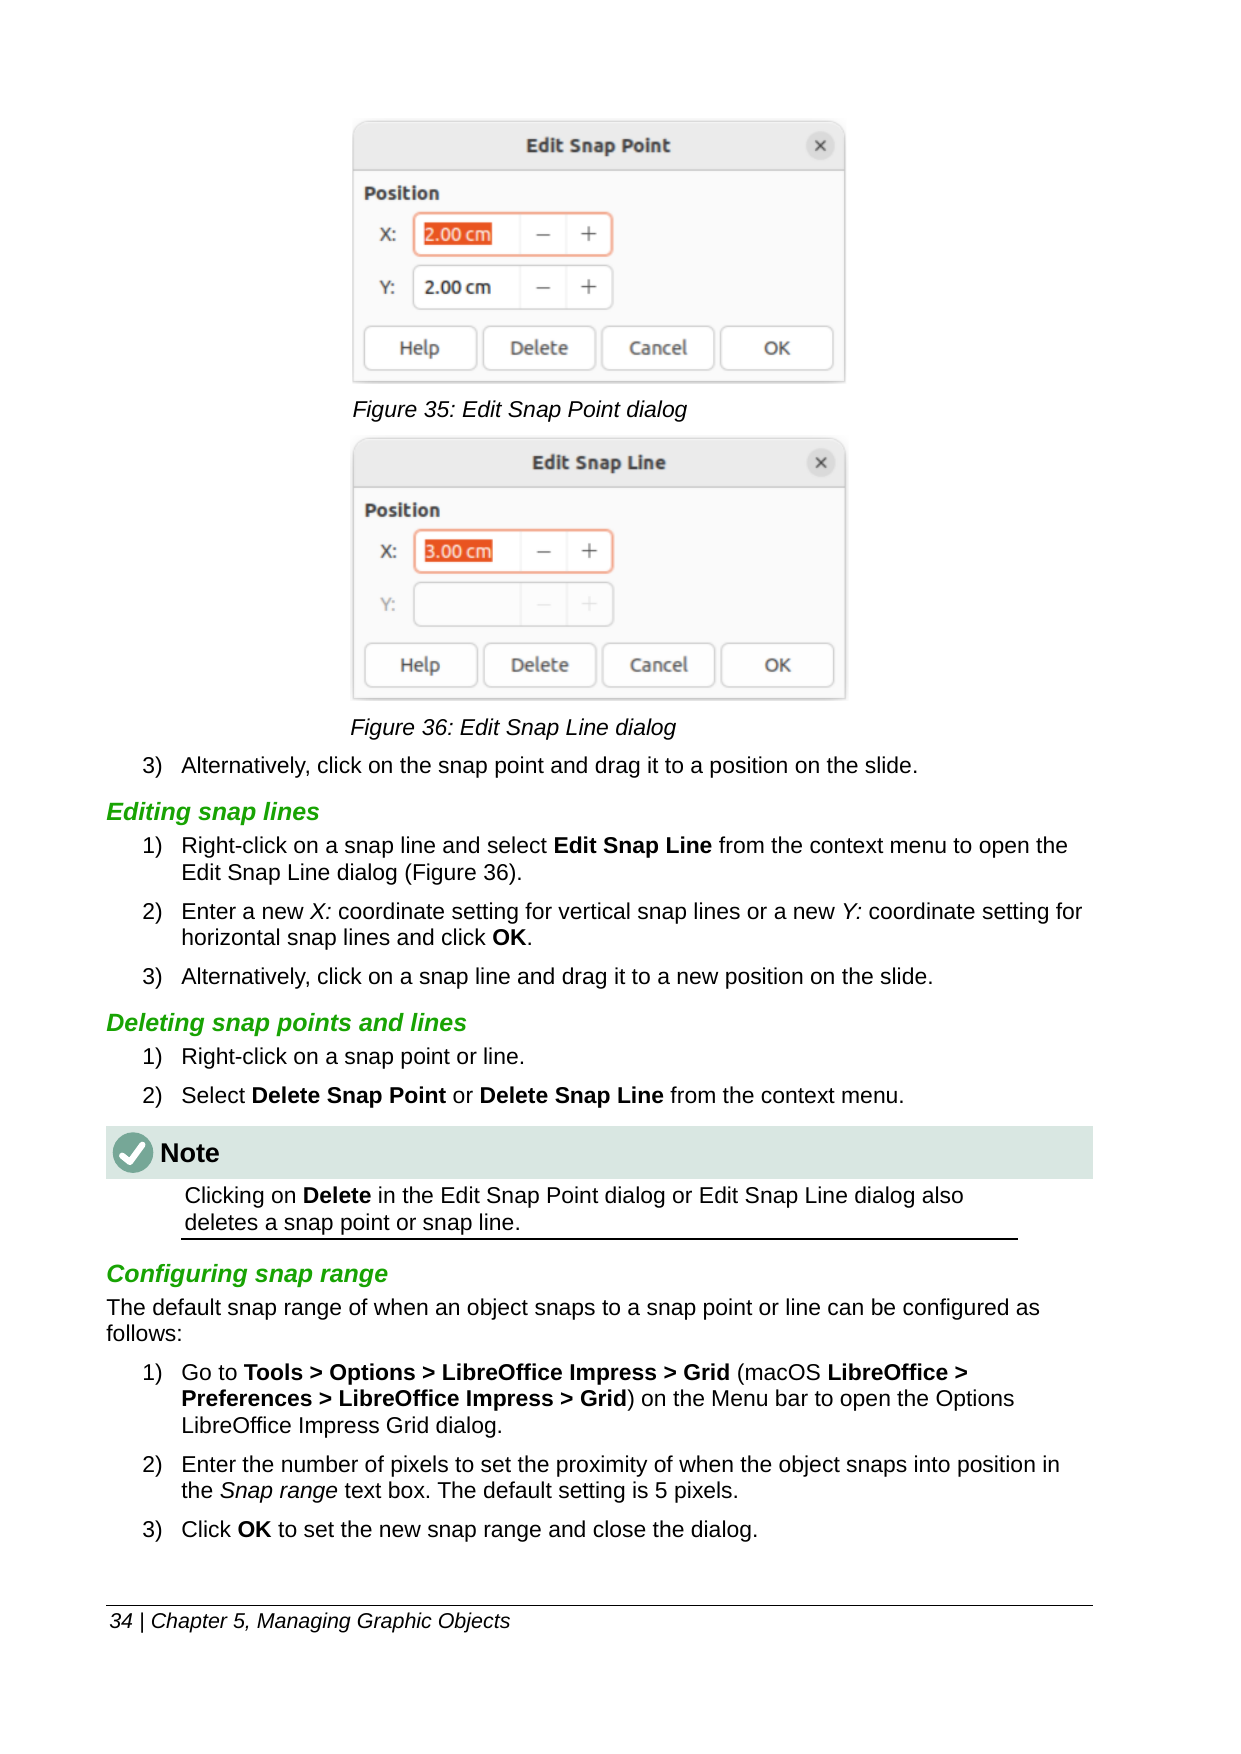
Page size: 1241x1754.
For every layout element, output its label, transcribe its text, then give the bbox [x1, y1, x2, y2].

list Enter a new X: coordinate setting for vertical snap lines or a new Y: coordinate setting for horizontal snap lines and click OK. [162, 898, 1093, 950]
subtitle Deleting snap points and lines [106, 1008, 1093, 1037]
picture [350, 435, 849, 701]
picture [352, 118, 847, 384]
text Figure 35: Edit Snap Point dialog [352, 396, 847, 423]
list Click OK to set the new snap range and close the dialog. [162, 1516, 1093, 1542]
subtitle Editing snap lines [106, 797, 1093, 826]
list Enter the number of pixels to set the proximity of when the object snaps into position in the Snap range text box. The default setting is 5 pixels. [162, 1451, 1093, 1503]
list Select Delete Snap Point or Delete Snap Line from the context menu. [162, 1082, 1093, 1108]
subtitle Configuring snap range [106, 1259, 1093, 1288]
text Figure 36: Edit Snap Line dialog [350, 713, 849, 740]
list Alternatively, click on a snap line and drag it to a new position on the slide. [162, 963, 1093, 989]
list Alternatively, click on the snap point and drag it to a position on the slide. [162, 752, 1093, 779]
text The default snap range of when an object snaps to a snap point or line can be configured as follows: [106, 1294, 1093, 1347]
list Right-click on a snap point or line. [162, 1043, 1093, 1069]
list Go to Tools > Options > LibreOffice Impress > Grid (macOS LibreOffice > Preferences > LibreOffice Impress > Grid) on the Menu bar to open the Options LibreOffice Impress Grid dialog. [162, 1359, 1093, 1438]
list Right-click on a snap line and select Edit Snap Line from the context menu to open the Edit Snap Line dialog (Figure 36). [162, 832, 1093, 885]
subtitle Note [106, 1126, 1093, 1179]
text Clicking on Delete in the Edit Snap Point dialog or Edit Snap Line dialog also deletes a snap point or snap line. [181, 1179, 1018, 1238]
